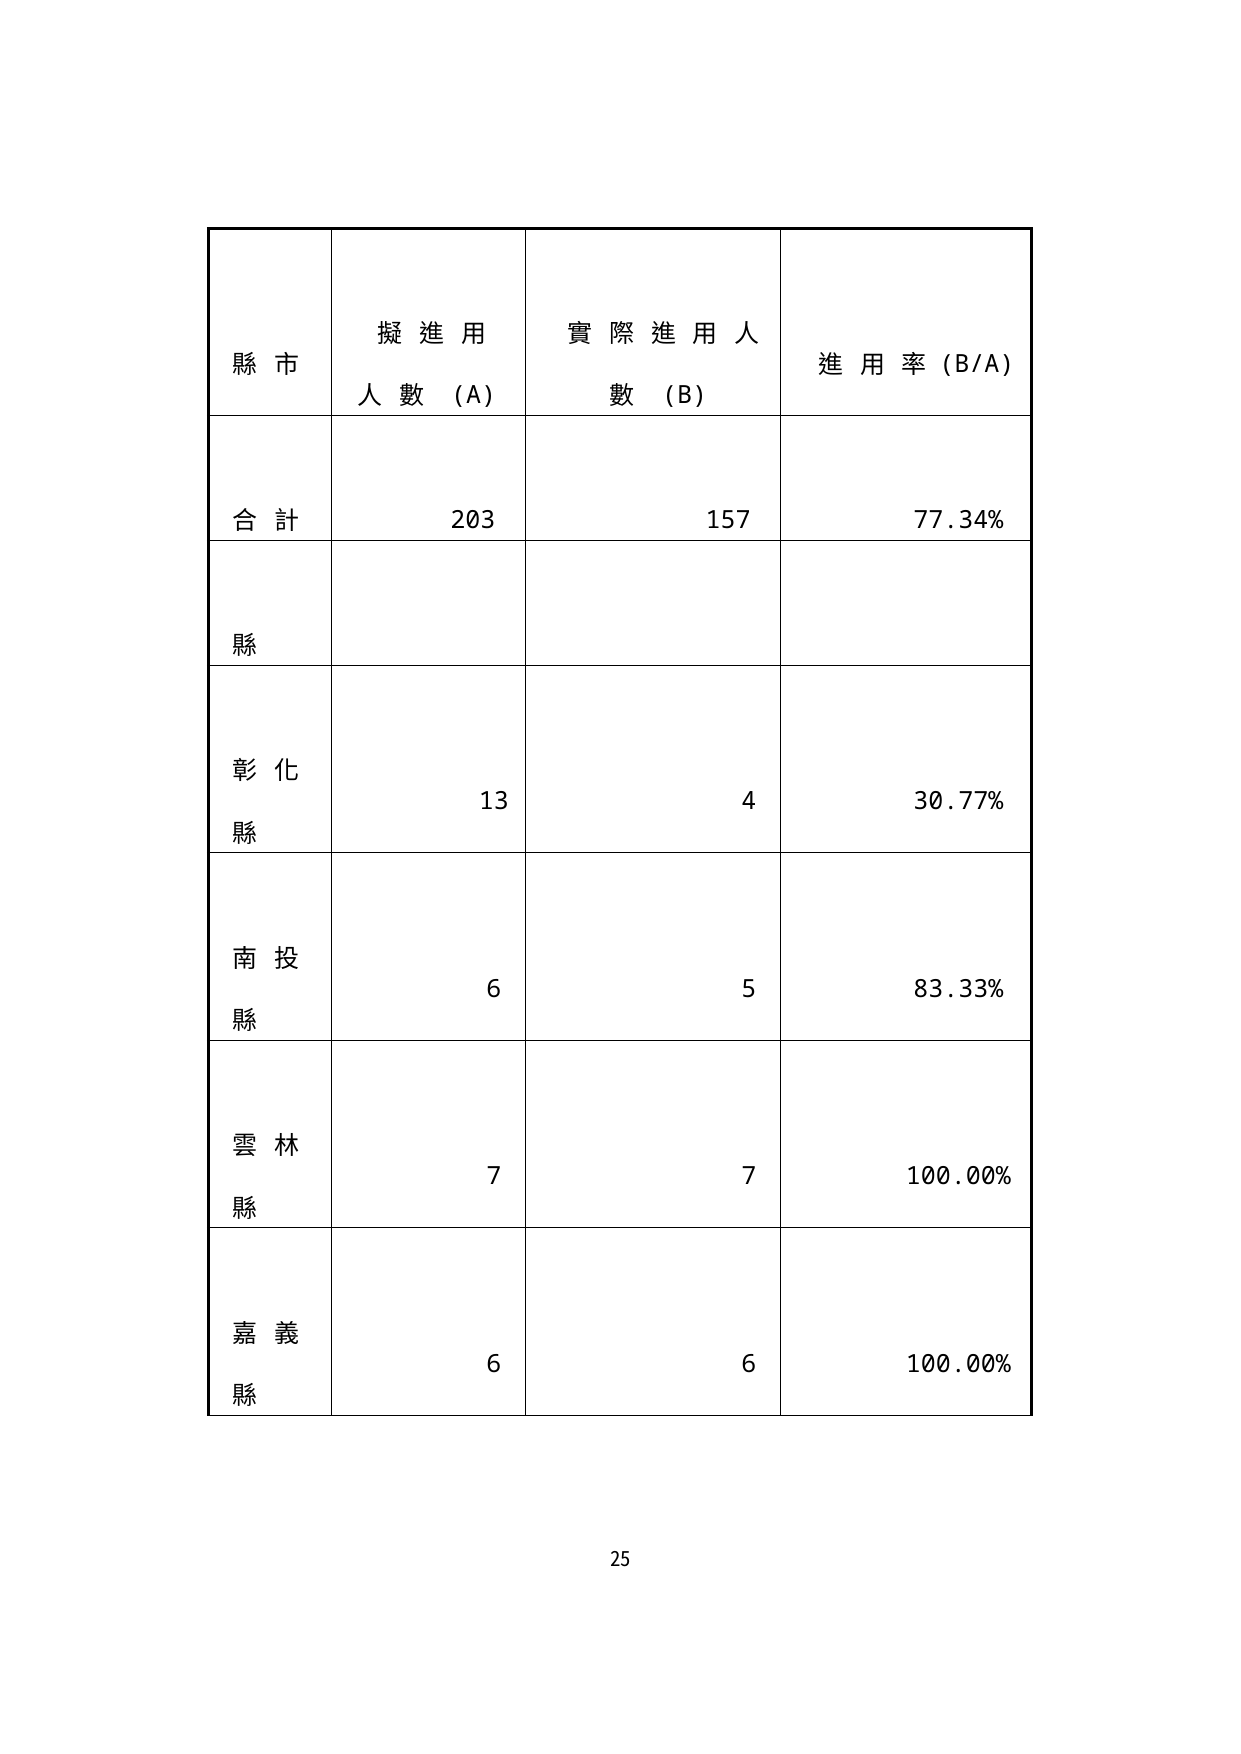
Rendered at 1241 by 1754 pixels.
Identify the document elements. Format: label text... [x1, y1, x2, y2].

table_header 實際進用人數(B) [526, 230, 780, 415]
table_cell 彰化縣 [210, 666, 331, 852]
table_cell 南投縣 [210, 853, 331, 1040]
table_cell 157 [526, 416, 780, 540]
table_header 進用率(B/A) [781, 230, 1030, 415]
table_cell 100.00% [781, 1228, 1030, 1415]
table_cell 7 [332, 1041, 525, 1227]
table_cell [332, 541, 525, 665]
table_cell 5 [526, 853, 780, 1040]
table_header 擬進用人數(A) [332, 230, 525, 415]
table_cell 縣 [210, 541, 331, 665]
table_cell 203 [332, 416, 525, 540]
table_cell 77.34% [781, 416, 1030, 540]
table_cell [526, 541, 780, 665]
table_cell 30.77% [781, 666, 1030, 852]
table_cell 7 [526, 1041, 780, 1227]
table_cell 4 [526, 666, 780, 852]
table_cell 13 [332, 666, 525, 852]
table_cell [781, 541, 1030, 665]
table_cell 6 [526, 1228, 780, 1415]
table_header 縣市 [210, 230, 331, 415]
table_cell 83.33% [781, 853, 1030, 1040]
table_cell 雲林縣 [210, 1041, 331, 1227]
table_cell 6 [332, 853, 525, 1040]
table_cell 100.00% [781, 1041, 1030, 1227]
table_cell 合計 [210, 416, 331, 540]
table_cell 6 [332, 1228, 525, 1415]
table_cell 嘉義縣 [210, 1228, 331, 1415]
